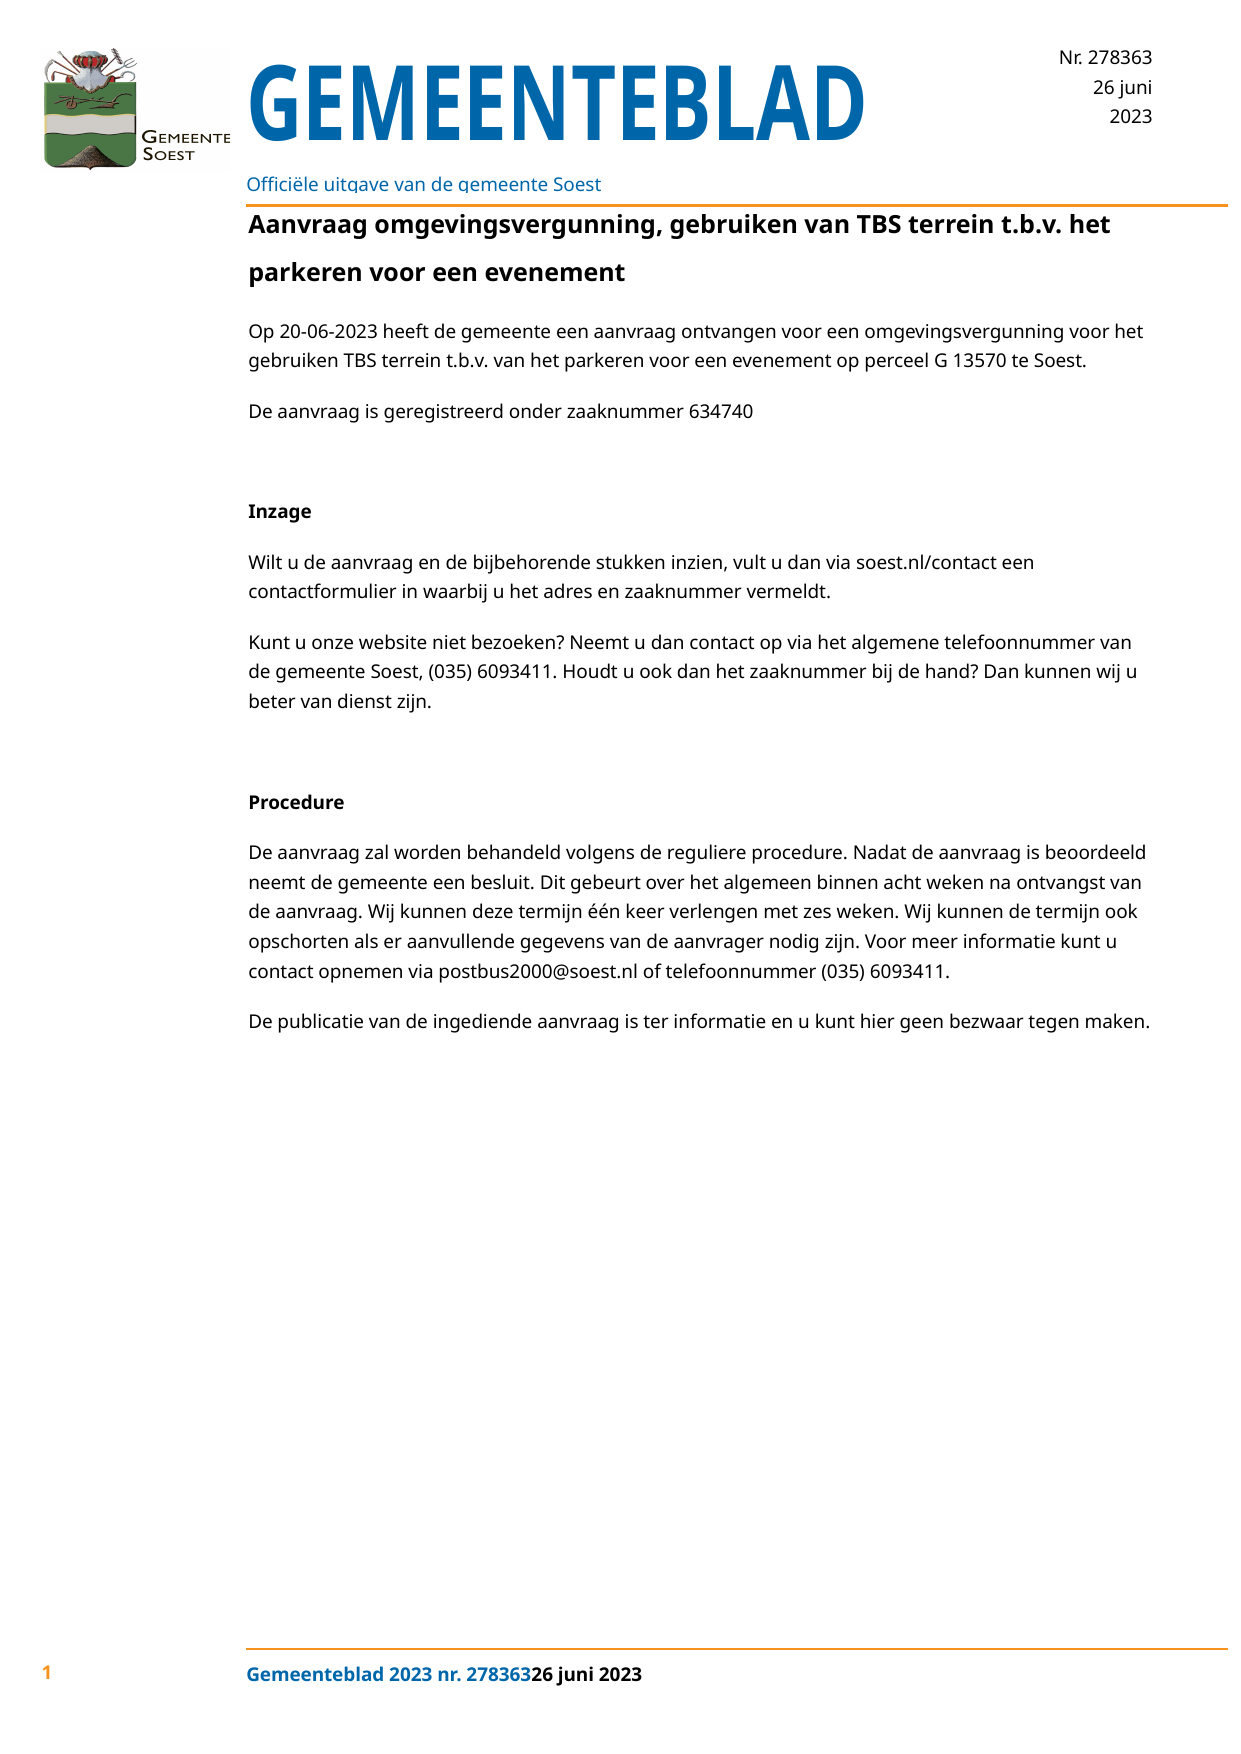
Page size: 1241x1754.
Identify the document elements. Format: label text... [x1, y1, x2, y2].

text Aanvraag omgevingsvergunning, gebruiken van TBS terrein t.b.v. het parkeren voor een evenement [248, 207, 1152, 288]
text De aanvraag zal worden behandeld volgens de reguliere procedure. Nadat de aanvraag is beoordeeld neemt de gemeente een besluit. Dit gebeurt over het algemeen binnen acht weken na ontvangst van de aanvraag. Wij kunnen deze termijn één keer verlengen met zes weken. Wij kunnen de termijn ook opschorten als er aanvullende gegevens van de aanvrager nodig zijn. Voor meer informatie kunt u contact opnemen via postbus2000@soest.nl of telefoonnummer (035) 6093411. [248, 839, 1152, 984]
text De publicatie van de ingediende aanvraag is ter informatie en u kunt hier geen bezwaar tegen maken. [248, 1008, 1152, 1034]
text Procedure [248, 789, 1152, 815]
text Op 20-06-2023 heeft de gemeente een aanvraag ontvangen voor een omgevingsvergunning voor het gebruiken TBS terrein t.b.v. van het parkeren voor een evenement op perceel G 13570 te Soest. [248, 318, 1152, 373]
text Inzage [248, 499, 1152, 524]
text Kunt u onze website niet bezoeken? Neemt u dan contact op via het algemene telefoonnummer van de gemeente Soest, (035) 6093411. Houdt u ook dan het zaaknummer bij de hand? Dan kunnen wij u beter van dienst zijn. [248, 629, 1152, 714]
text Wilt u de aanvraag en de bijbehorende stukken inzien, vult u dan via soest.nl/contact een contactformulier in waarbij u het adres en zaaknummer vermeldt. [248, 549, 1152, 604]
text De aanvraag is geregistreerd onder zaaknummer 634740 [248, 398, 1152, 424]
picture [41, 47, 231, 172]
